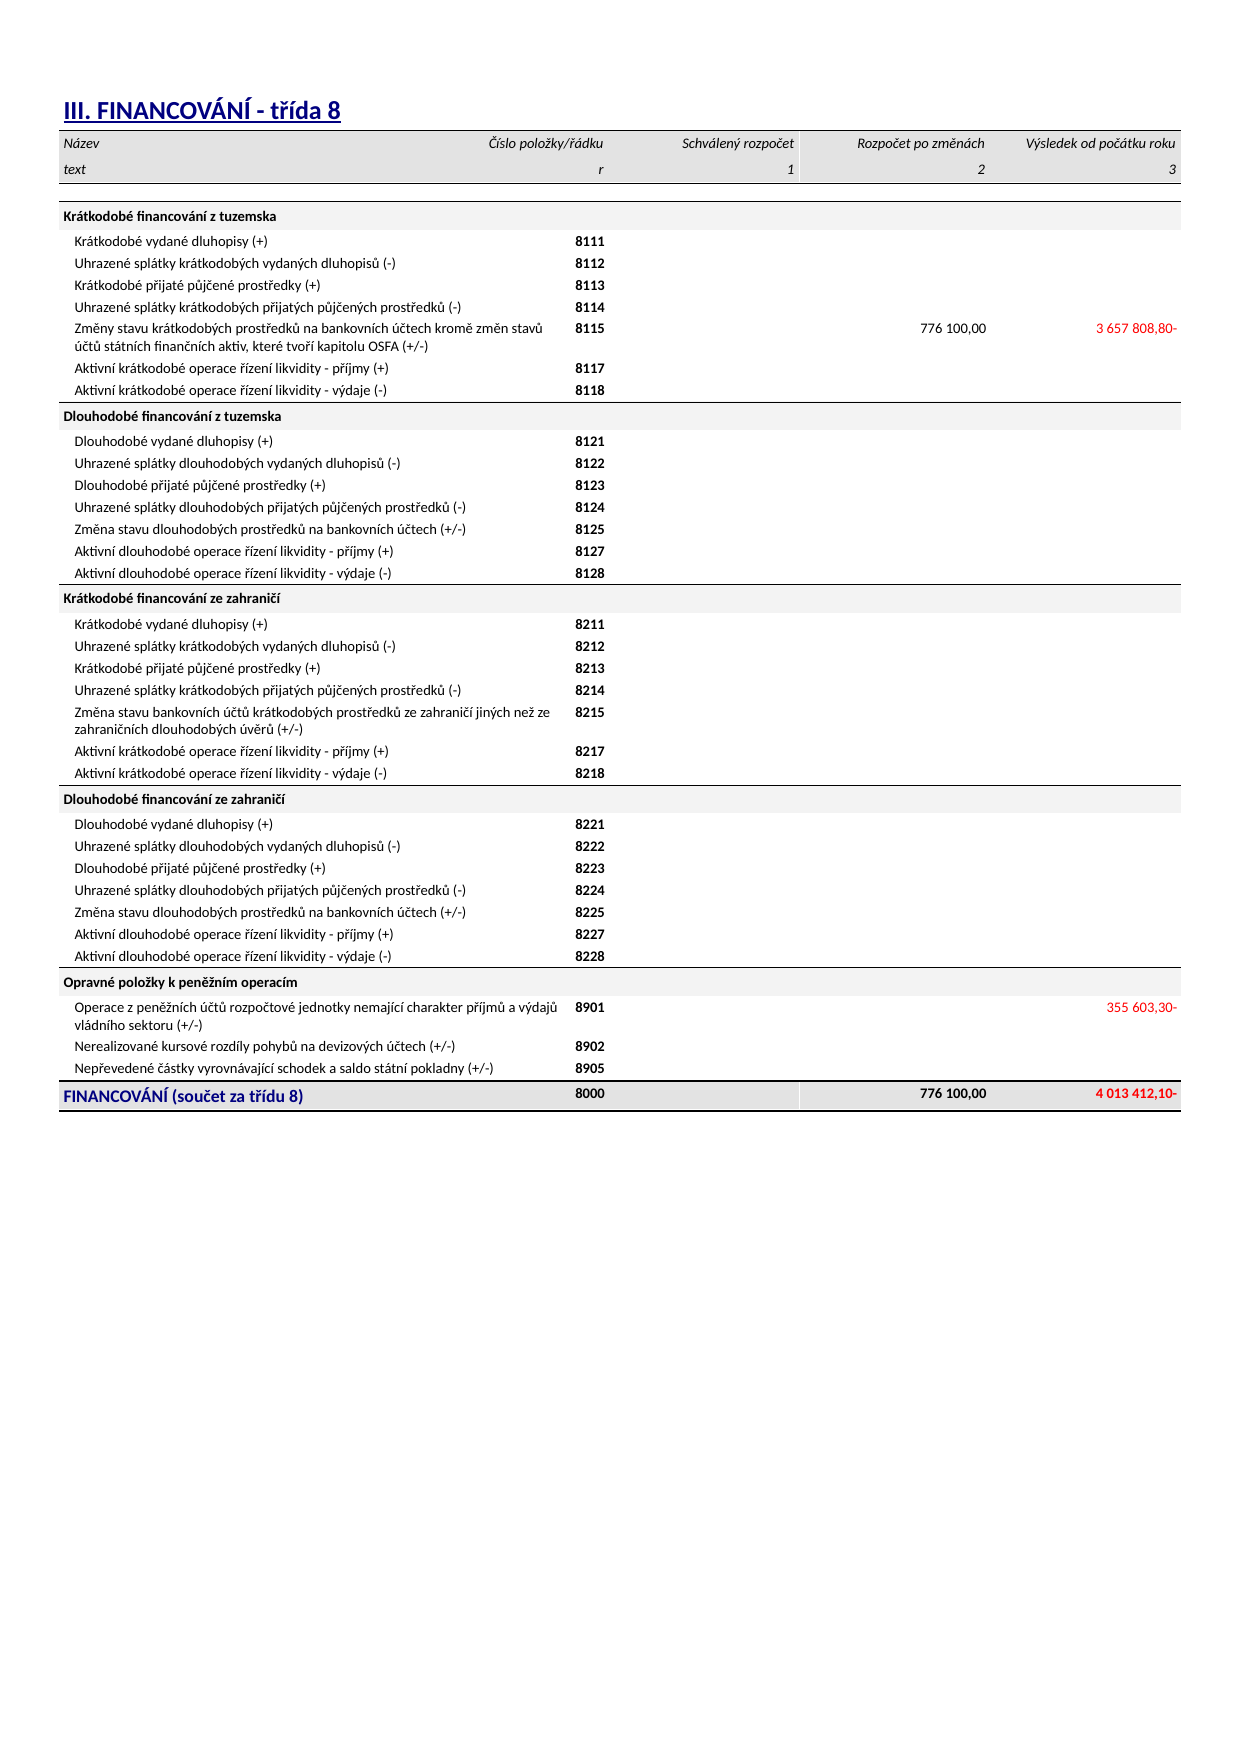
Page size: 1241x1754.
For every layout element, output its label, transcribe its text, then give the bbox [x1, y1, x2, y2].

table_cell [990, 613, 1181, 635]
table_cell 355 603,30- [990, 996, 1181, 1036]
table_cell 8224 [564, 879, 609, 901]
table_cell [59, 184, 1181, 201]
table_cell Aktivní krátkodobé operace řízení likvidity - příjmy (+) [70, 358, 564, 379]
table_cell [800, 562, 990, 584]
table_cell 8225 [564, 901, 609, 923]
table_cell Krátkodobé přijaté půjčené prostředky (+) [70, 657, 564, 679]
table_cell [609, 657, 799, 679]
table_cell [800, 540, 990, 562]
table_cell [990, 452, 1181, 474]
table_cell 8122 [564, 452, 609, 474]
table_cell Uhrazené splátky dlouhodobých přijatých půjčených prostředků (-) [70, 496, 564, 518]
table_cell Krátkodobé vydané dluhopisy (+) [70, 230, 564, 252]
table_cell [609, 901, 799, 923]
table_cell Změna stavu dlouhodobých prostředků na bankovních účtech (+/-) [70, 518, 564, 540]
table_cell Aktivní dlouhodobé operace řízení likvidity - příjmy (+) [70, 923, 564, 945]
table_cell [59, 679, 70, 701]
table_cell [800, 274, 990, 296]
table_cell 8114 [564, 296, 609, 318]
table_cell 8123 [564, 474, 609, 496]
table_cell [800, 879, 990, 901]
table_cell [990, 901, 1181, 923]
table_cell [800, 835, 990, 857]
table_cell Opravné položky k peněžním operacím [59, 968, 1181, 996]
table_cell Aktivní dlouhodobé operace řízení likvidity - výdaje (-) [70, 562, 564, 584]
table_cell [609, 296, 799, 318]
table_cell 8902 [564, 1036, 609, 1058]
table_cell [800, 701, 990, 741]
table_cell 3 657 808,80- [990, 318, 1181, 357]
table_cell [59, 430, 70, 452]
table_cell text [59, 156, 463, 182]
table_cell 8211 [564, 613, 609, 635]
table_cell Nerealizované kursové rozdíly pohybů na devizových účtech (+/-) [70, 1036, 564, 1058]
table_cell [800, 635, 990, 657]
table_cell Dlouhodobé financování ze zahraničí [59, 786, 1181, 813]
table_cell [990, 474, 1181, 496]
table_cell [609, 923, 799, 945]
table_cell [800, 996, 990, 1036]
table_cell 8124 [564, 496, 609, 518]
table_cell 8111 [564, 230, 609, 252]
table_cell Krátkodobé přijaté půjčené prostředky (+) [70, 274, 564, 296]
table_cell 2 [800, 156, 990, 182]
table_cell [59, 562, 70, 584]
table_cell r [463, 156, 609, 182]
table_cell Změna stavu dlouhodobých prostředků na bankovních účtech (+/-) [70, 901, 564, 923]
table_cell [990, 496, 1181, 518]
table_cell Uhrazené splátky dlouhodobých přijatých půjčených prostředků (-) [70, 879, 564, 901]
table_cell 776 100,00 [800, 1082, 990, 1109]
table_cell Krátkodobé vydané dluhopisy (+) [70, 613, 564, 635]
table_cell [800, 380, 990, 401]
table_cell [609, 474, 799, 496]
table_cell [609, 1082, 799, 1109]
table_cell [990, 945, 1181, 967]
table_cell Výsledek od počátku roku [990, 131, 1181, 156]
table_cell [800, 1036, 990, 1058]
table_cell 8215 [564, 701, 609, 741]
table_cell 8125 [564, 518, 609, 540]
table_cell [800, 923, 990, 945]
table_cell [59, 901, 70, 923]
table_cell [609, 562, 799, 584]
table_cell 8127 [564, 540, 609, 562]
table_cell [800, 741, 990, 762]
table_cell 8901 [564, 996, 609, 1036]
table_cell 3 [990, 156, 1181, 182]
table_cell [59, 763, 70, 784]
table_cell [800, 657, 990, 679]
table_cell [609, 813, 799, 835]
table_cell [800, 613, 990, 635]
table_cell Uhrazené splátky dlouhodobých vydaných dluhopisů (-) [70, 835, 564, 857]
table_cell [990, 741, 1181, 762]
table_cell [609, 496, 799, 518]
table_cell [59, 474, 70, 496]
table_cell [800, 1058, 990, 1079]
table_cell 8113 [564, 274, 609, 296]
table_cell [990, 879, 1181, 901]
table_cell [609, 879, 799, 901]
table_cell Dlouhodobé přijaté půjčené prostředky (+) [70, 474, 564, 496]
table_cell Aktivní krátkodobé operace řízení likvidity - výdaje (-) [70, 763, 564, 784]
table_header III. FINANCOVÁNÍ - třída 8 [59, 90, 1181, 130]
table_cell [609, 1036, 799, 1058]
table_cell [59, 657, 70, 679]
table_cell [990, 430, 1181, 452]
table_cell [59, 813, 70, 835]
table_cell [609, 996, 799, 1036]
table_cell Dlouhodobé financování z tuzemska [59, 403, 1181, 430]
table_cell [59, 452, 70, 474]
table_cell [990, 562, 1181, 584]
table_cell [609, 1058, 799, 1079]
table_cell [59, 540, 70, 562]
table_cell [800, 945, 990, 967]
table_cell [990, 857, 1181, 879]
table_cell [59, 701, 70, 741]
table_cell [59, 230, 70, 252]
table_cell [990, 1036, 1181, 1058]
table_cell [990, 1058, 1181, 1079]
table_cell [59, 635, 70, 657]
table_cell [990, 230, 1181, 252]
table_cell Krátkodobé financování z tuzemska [59, 202, 1181, 230]
table_cell Název [59, 131, 463, 156]
table_cell Dlouhodobé vydané dluhopisy (+) [70, 813, 564, 835]
table_cell [609, 318, 799, 357]
table_cell [990, 835, 1181, 857]
table_cell Schválený rozpočet [609, 131, 799, 156]
table_cell [609, 857, 799, 879]
table_cell [59, 358, 70, 379]
table_cell [609, 430, 799, 452]
table_cell Změna stavu bankovních účtů krátkodobých prostředků ze zahraničí jiných než ze zahraničních dlouhodobých úvěrů (+/-) [70, 701, 564, 741]
table_cell Uhrazené splátky dlouhodobých vydaných dluhopisů (-) [70, 452, 564, 474]
table_cell [609, 452, 799, 474]
table_cell [990, 380, 1181, 401]
table_cell [609, 274, 799, 296]
table_cell [800, 901, 990, 923]
table_cell [609, 613, 799, 635]
table_cell 8222 [564, 835, 609, 857]
table_cell 8227 [564, 923, 609, 945]
table_cell Operace z peněžních účtů rozpočtové jednotky nemající charakter příjmů a výdajů vládního sektoru (+/-) [70, 996, 564, 1036]
table_cell [800, 296, 990, 318]
table_cell Nepřevedené částky vyrovnávající schodek a saldo státní pokladny (+/-) [70, 1058, 564, 1079]
table_cell [59, 296, 70, 318]
table_cell Aktivní dlouhodobé operace řízení likvidity - výdaje (-) [70, 945, 564, 967]
table_cell [800, 857, 990, 879]
table_cell [800, 474, 990, 496]
table_cell 8117 [564, 358, 609, 379]
table_cell [800, 452, 990, 474]
table_cell [990, 763, 1181, 784]
table_cell [59, 518, 70, 540]
table_cell 8214 [564, 679, 609, 701]
table_cell [800, 679, 990, 701]
table_cell [800, 430, 990, 452]
table_cell [59, 857, 70, 879]
table_cell [59, 945, 70, 967]
table_cell 8115 [564, 318, 609, 357]
table_cell [59, 741, 70, 762]
table_cell [990, 813, 1181, 835]
table_cell 8905 [564, 1058, 609, 1079]
table_cell Uhrazené splátky krátkodobých přijatých půjčených prostředků (-) [70, 679, 564, 701]
table_cell [990, 923, 1181, 945]
table_cell Aktivní krátkodobé operace řízení likvidity - příjmy (+) [70, 741, 564, 762]
table_cell [59, 835, 70, 857]
table_cell 8213 [564, 657, 609, 679]
table_cell Změny stavu krátkodobých prostředků na bankovních účtech kromě změn stavů účtů státních finančních aktiv, které tvoří kapitolu OSFA (+/-) [70, 318, 564, 357]
table_cell [59, 613, 70, 635]
table_cell 4 013 412,10- [990, 1082, 1181, 1109]
table_cell 1 [609, 156, 799, 182]
table_cell [609, 358, 799, 379]
table_cell [59, 252, 70, 274]
table_cell Dlouhodobé vydané dluhopisy (+) [70, 430, 564, 452]
table_cell [800, 518, 990, 540]
table_cell 776 100,00 [800, 318, 990, 357]
table_cell 8000 [541, 1082, 609, 1109]
table_cell [609, 518, 799, 540]
table_cell 8118 [564, 380, 609, 401]
table_cell 8212 [564, 635, 609, 657]
table_cell 8221 [564, 813, 609, 835]
table_cell 8128 [564, 562, 609, 584]
table_cell [990, 635, 1181, 657]
table_cell [609, 635, 799, 657]
table_cell [990, 540, 1181, 562]
table_cell [800, 813, 990, 835]
table_cell [59, 879, 70, 901]
table_cell [59, 380, 70, 401]
table_cell [990, 701, 1181, 741]
table_cell [800, 496, 990, 518]
table_cell [609, 252, 799, 274]
table_cell [990, 679, 1181, 701]
table_cell [990, 296, 1181, 318]
table_cell [800, 358, 990, 379]
table_cell [609, 701, 799, 741]
table_cell 8121 [564, 430, 609, 452]
table_cell [609, 230, 799, 252]
table_cell Číslo položky/řádku [463, 131, 609, 156]
table_cell [990, 518, 1181, 540]
table_cell [609, 763, 799, 784]
table_cell 8217 [564, 741, 609, 762]
table_cell Rozpočet po změnách [800, 131, 990, 156]
table_cell [609, 540, 799, 562]
table_cell Uhrazené splátky krátkodobých vydaných dluhopisů (-) [70, 635, 564, 657]
table_cell [800, 230, 990, 252]
table_cell FINANCOVÁNÍ (součet za třídu 8) [59, 1082, 541, 1109]
table_cell [990, 657, 1181, 679]
table_cell [609, 679, 799, 701]
table_cell [609, 741, 799, 762]
table_cell 8228 [564, 945, 609, 967]
table_cell [59, 1036, 70, 1058]
table_cell [609, 945, 799, 967]
table_cell [59, 923, 70, 945]
table_cell [800, 763, 990, 784]
table_cell 8112 [564, 252, 609, 274]
table_cell Uhrazené splátky krátkodobých vydaných dluhopisů (-) [70, 252, 564, 274]
table_cell [59, 1058, 70, 1079]
table_cell Aktivní krátkodobé operace řízení likvidity - výdaje (-) [70, 380, 564, 401]
table_cell [59, 274, 70, 296]
table_cell 8218 [564, 763, 609, 784]
table_cell [990, 358, 1181, 379]
table_cell [990, 274, 1181, 296]
table_cell [990, 252, 1181, 274]
table_cell 8223 [564, 857, 609, 879]
table_cell [609, 835, 799, 857]
table_cell Krátkodobé financování ze zahraničí [59, 585, 1181, 613]
table_cell Aktivní dlouhodobé operace řízení likvidity - příjmy (+) [70, 540, 564, 562]
table_cell [609, 380, 799, 401]
table_cell [59, 318, 70, 357]
table_cell [59, 496, 70, 518]
table_cell [800, 252, 990, 274]
table_cell [59, 996, 70, 1036]
table_cell Uhrazené splátky krátkodobých přijatých půjčených prostředků (-) [70, 296, 564, 318]
table_cell Dlouhodobé přijaté půjčené prostředky (+) [70, 857, 564, 879]
